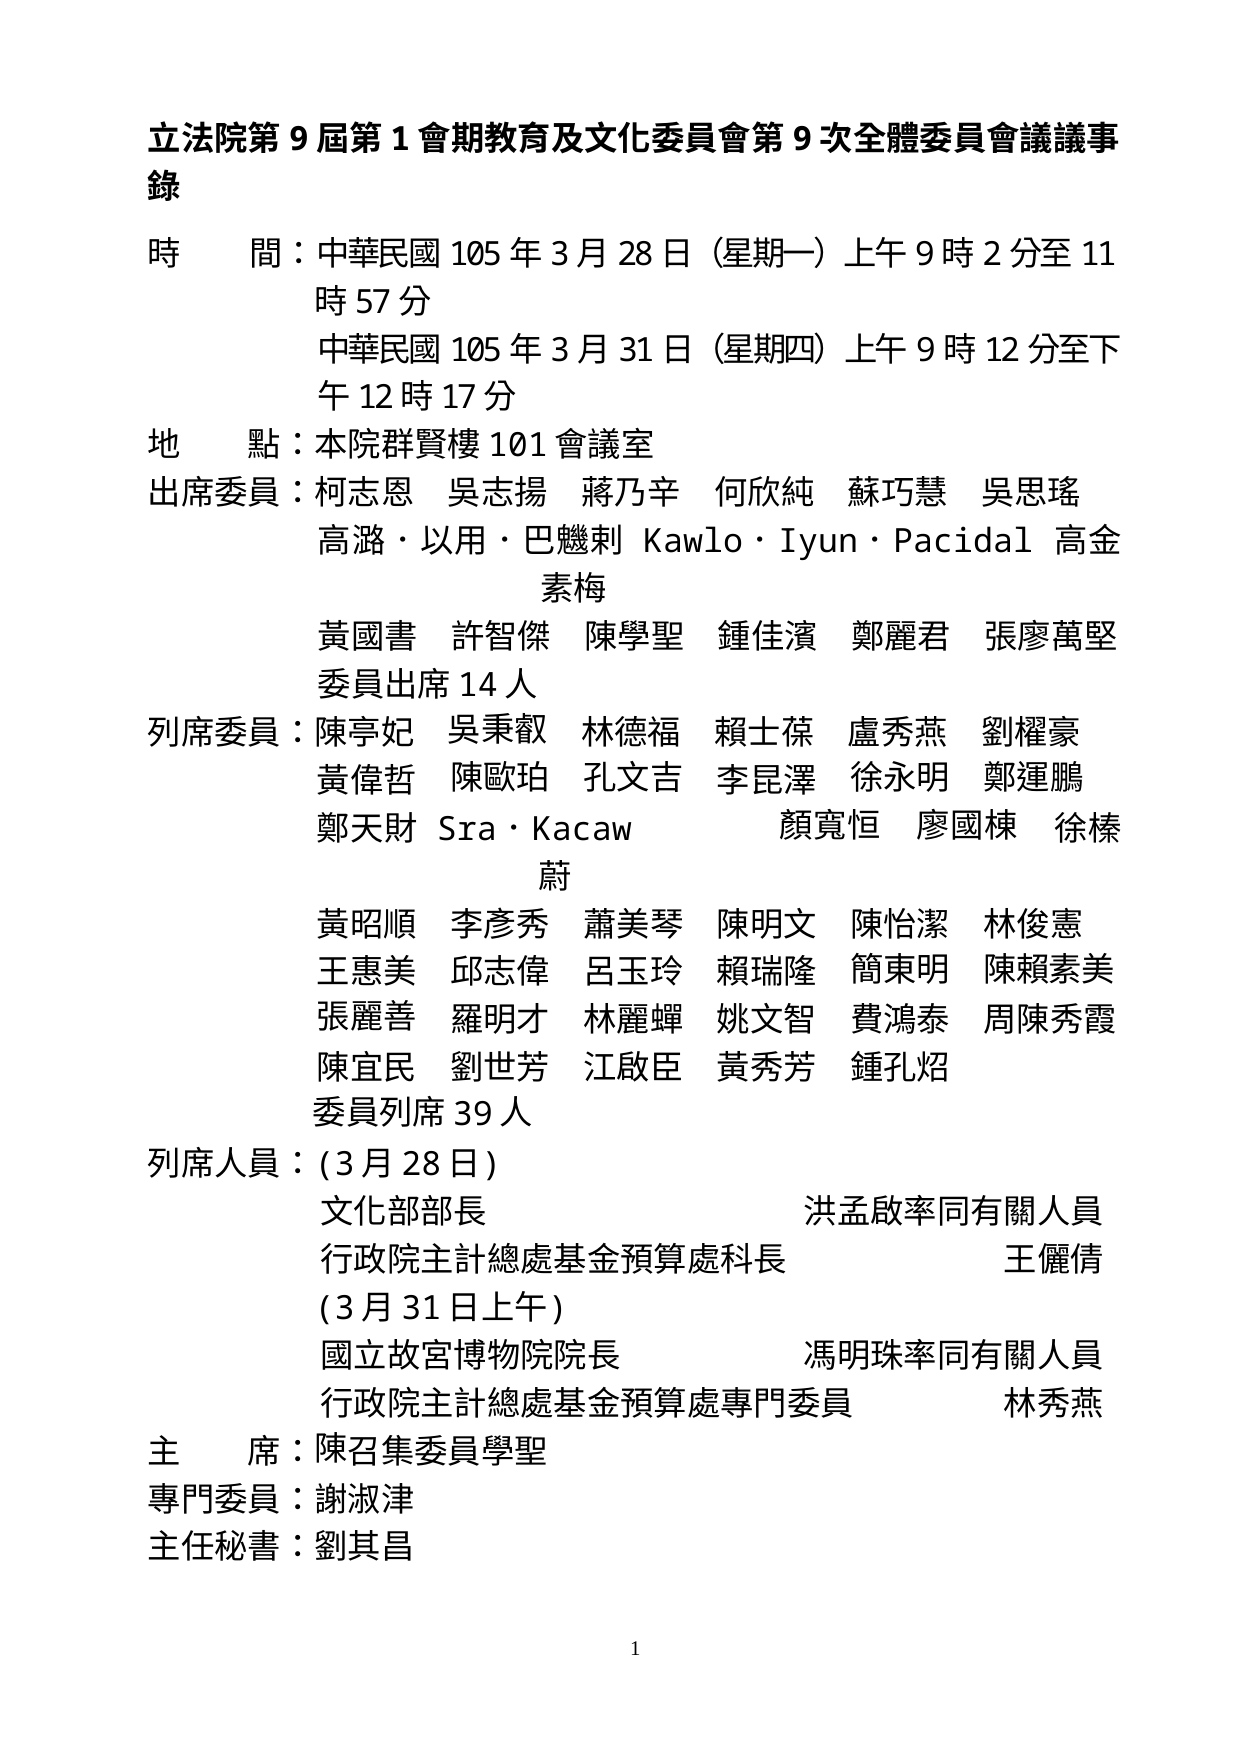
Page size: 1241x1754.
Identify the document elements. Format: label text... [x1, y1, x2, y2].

text 行政院主計總處基金預算處專門委員 林秀燕 [320, 1377, 1120, 1425]
text 行政院主計總處基金預算處科長 王儷倩 [320, 1233, 1120, 1281]
text 主 席：陳召集委員學聖 [148, 1425, 1120, 1473]
text 專門委員：謝淑津 [148, 1473, 1120, 1521]
text 張麗善 羅明才 林麗蟬 姚文智 費鴻泰 周陳秀霞 [316, 993, 1122, 1041]
text 委員列席39人 [313, 1089, 1120, 1137]
text 黃偉哲 陳歐珀 孔文吉 李昆澤 徐永明 鄭運鵬 [316, 754, 1122, 802]
text 黃國書 許智傑 陳學聖 鍾佳濱 鄭麗君 張廖萬堅 [318, 610, 1122, 658]
text 主任秘書：劉其昌 [148, 1521, 1120, 1568]
text 出席委員：柯志恩 吳志揚 蔣乃辛 何欣純 蘇巧慧 吳思瑤 [148, 466, 1122, 514]
text 黃昭順 李彥秀 蕭美琴 陳明文 陳怡潔 林俊憲 [316, 898, 1122, 946]
text 列席委員：陳亭妃 吳秉叡 林德福 賴士葆 盧秀燕 劉櫂豪 [148, 706, 1120, 754]
text 王惠美 邱志偉 呂玉玲 賴瑞隆 簡東明 陳賴素美 [316, 946, 1122, 993]
text 列席人員：(3月28日) [148, 1137, 1120, 1185]
text 鄭天財 Sra．Kacaw 顏寬恒 廖國棟 徐榛蔚 [316, 802, 1122, 898]
text 時 間：中華民國105年3月28日（星期一）上午9時2分至11時57分 [148, 227, 1120, 323]
text 立法院第9屆第1會期教育及文化委員會第9次全體委員會議議事錄 [148, 112, 1120, 208]
text 陳宜民 劉世芳 江啟臣 黃秀芳 鍾孔炤 [316, 1041, 1122, 1089]
text 高潞．以用．巴魕剌 Kawlo．Iyun．Pacidal 高金素梅 [318, 514, 1122, 610]
text 文化部部長 洪孟啟率同有關人員 [320, 1185, 1120, 1233]
text (3月31日上午) [148, 1281, 1120, 1329]
text 委員出席14人 [318, 658, 1122, 706]
text 地 點：本院群賢樓101會議室 [148, 418, 1120, 466]
text 中華民國105年3月31日（星期四）上午9時12分至下午12時17分 [317, 323, 1122, 418]
text 國立故宮博物院院長 馮明珠率同有關人員 [320, 1329, 1120, 1377]
